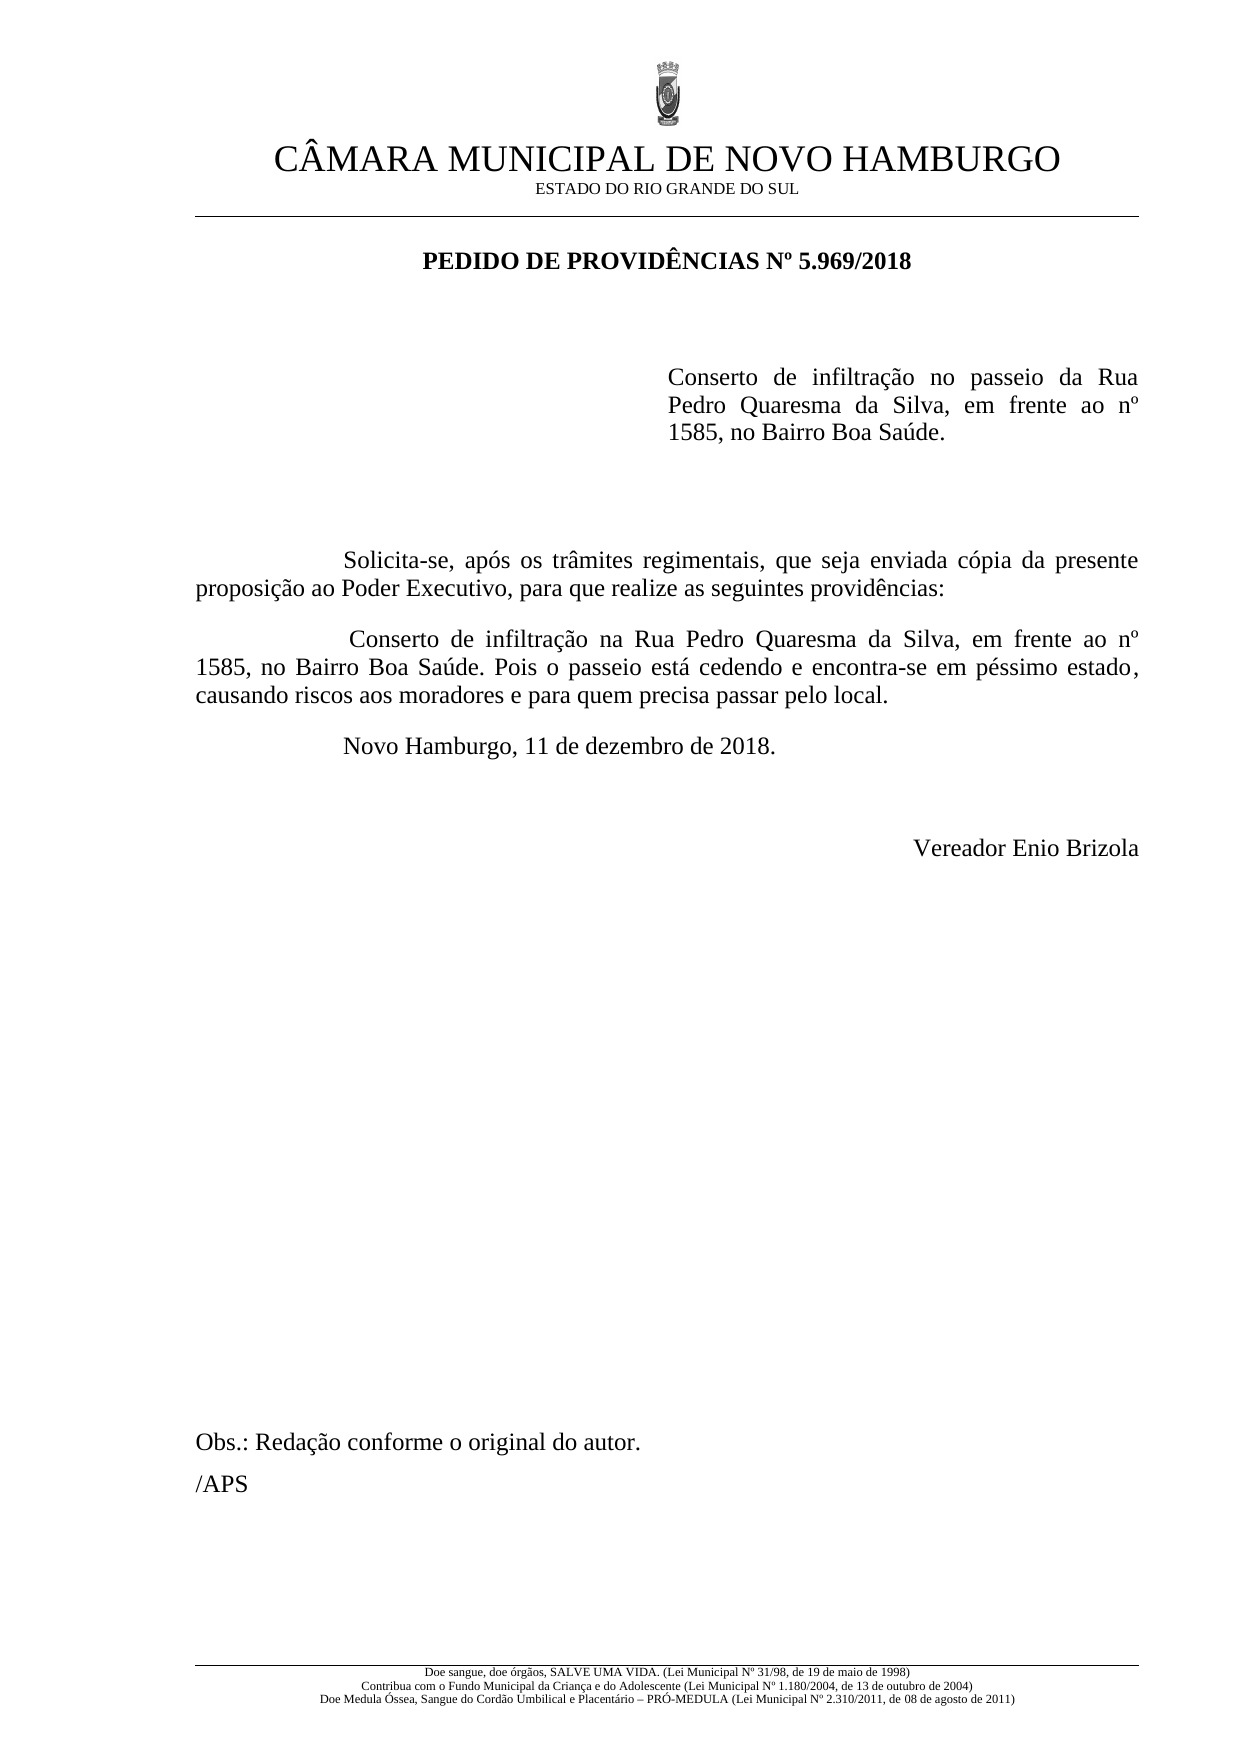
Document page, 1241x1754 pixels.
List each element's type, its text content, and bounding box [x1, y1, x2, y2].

text Solicita-se, após os trâmites regimentais, que seja enviada cópia da presente proposição ao Poder Executivo, para que realize as seguintes providências: [195, 546, 1139, 602]
text Obs.: Redação conforme o original do autor. [195, 1428, 1139, 1456]
text Conserto de infiltração na Rua Pedro Quaresma da Silva, em frente ao nº 1585, no Bairro Boa Saúde. Pois o passeio está cedendo e encontra-se em péssimo estado, causando riscos aos moradores e para quem precisa passar pelo local. [195, 625, 1139, 708]
text Conserto de infiltração no passeio da Rua Pedro Quaresma da Silva, em frente ao nº 1585, no Bairro Boa Saúde. [668, 363, 1139, 446]
text /APS [195, 1470, 1139, 1497]
text Novo Hamburgo, 11 de dezembro de 2018. [195, 732, 1139, 760]
text Vereador Enio Brizola [195, 834, 1139, 862]
text PEDIDO DE PROVIDÊNCIAS Nº 5.969/2018 [195, 247, 1139, 274]
